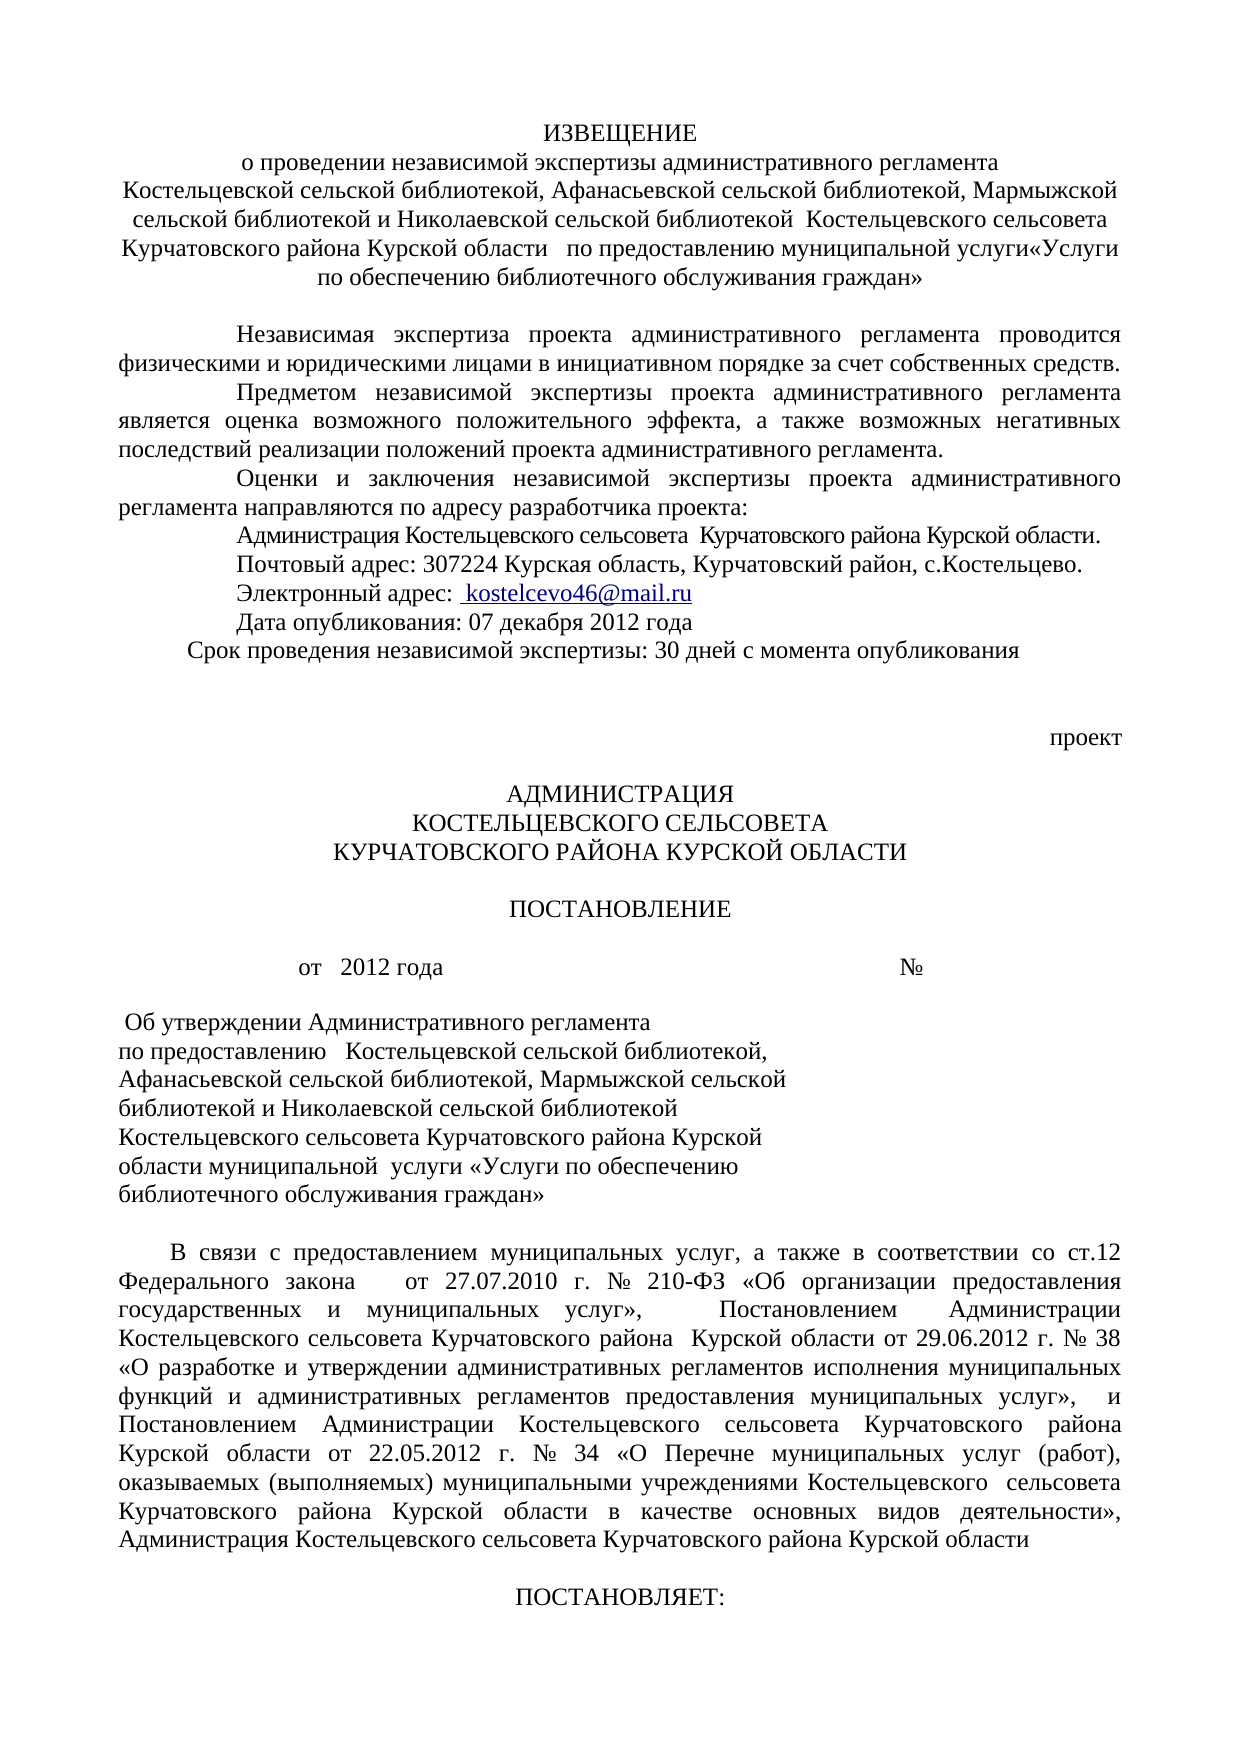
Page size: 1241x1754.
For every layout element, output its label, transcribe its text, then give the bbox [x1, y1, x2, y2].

text АДМИНИСТРАЦИЯ [118, 779, 1122, 808]
text о проведении независимой экспертизы административного регламента [118, 147, 1122, 176]
text проект [118, 722, 1122, 751]
text В связи с предоставлением муниципальных услуг, а также в соответствии со ст.12 Федерального закона от 27.07.2010 г. № 210-ФЗ «Об организации предоставления государственных и муниципальных услуг», Постановлением Администрации Костельцевского сельсовета Курчатовского района Курской области от 29.06.2012 г. № 38 «О разработке и утверждении административных регламентов исполнения муниципальных функций и административных регламентов предоставления муниципальных услуг», и Постановлением Администрации Костельцевского сельсовета Курчатовского района Курской области от 22.05.2012 г. № 34 «О Перечне муниципальных услуг (работ), оказываемых (выполняемых) муниципальными учреждениями Костельцевского сельсовета Курчатовского района Курской области в качестве основных видов деятельности», Администрация Костельцевского сельсовета Курчатовского района Курской области [118, 1237, 1122, 1553]
text ИЗВЕЩЕНИЕ [118, 118, 1122, 147]
text Костельцевской сельской библиотекой, Афанасьевской сельской библиотекой, Мармыжской сельской библиотекой и Николаевской сельской библиотекой Костельцевского сельсовета Курчатовского района Курской области по предоставлению муниципальной услуги«Услуги по обеспечению библиотечного обслуживания граждан» [118, 176, 1122, 291]
text Администрация Костельцевского сельсовета Курчатовского района Курской области. [118, 521, 1122, 549]
text Предметом независимой экспертизы проекта административного регламента является оценка возможного положительного эффекта, а также возможных негативных последствий реализации положений проекта административного регламента. [118, 377, 1122, 463]
text Оценки и заключения независимой экспертизы проекта административного регламента направляются по адресу разработчика проекта: [118, 463, 1122, 521]
text КОСТЕЛЬЦЕВСКОГО СЕЛЬСОВЕТА [118, 808, 1122, 837]
text ПОСТАНОВЛЯЕТ: [118, 1582, 1122, 1611]
text по предоставлению Костельцевской сельской библиотекой, Афанасьевской сельской библиотекой, Мармыжской сельской библиотекой и Николаевской сельской библиотекой Костельцевского сельсовета Курчатовского района Курской области муниципальной услуги «Услуги по обеспечению библиотечного обслуживания граждан» [118, 1036, 806, 1208]
text ПОСТАНОВЛЕНИЕ [118, 894, 1122, 923]
text Срок проведения независимой экспертизы: 30 дней с момента опубликования [118, 636, 1122, 664]
text Почтовый адрес: 307224 Курская область, Курчатовский район, с.Костельцево. [118, 549, 1122, 578]
text Электронный адрес: kostelcevo46@mail.ru [118, 578, 1122, 607]
text КУРЧАТОВСКОГО РАЙОНА КУРСКОЙ ОБЛАСТИ [118, 837, 1122, 866]
text Независимая экспертиза проекта административного регламента проводится физическими и юридическими лицами в инициативном порядке за счет собственных средств. [118, 319, 1122, 377]
title Об утверждении Административного регламента [118, 1007, 806, 1036]
text Дата опубликования: 07 декабря 2012 года [118, 607, 1122, 636]
text от 2012 года № [118, 952, 1122, 981]
